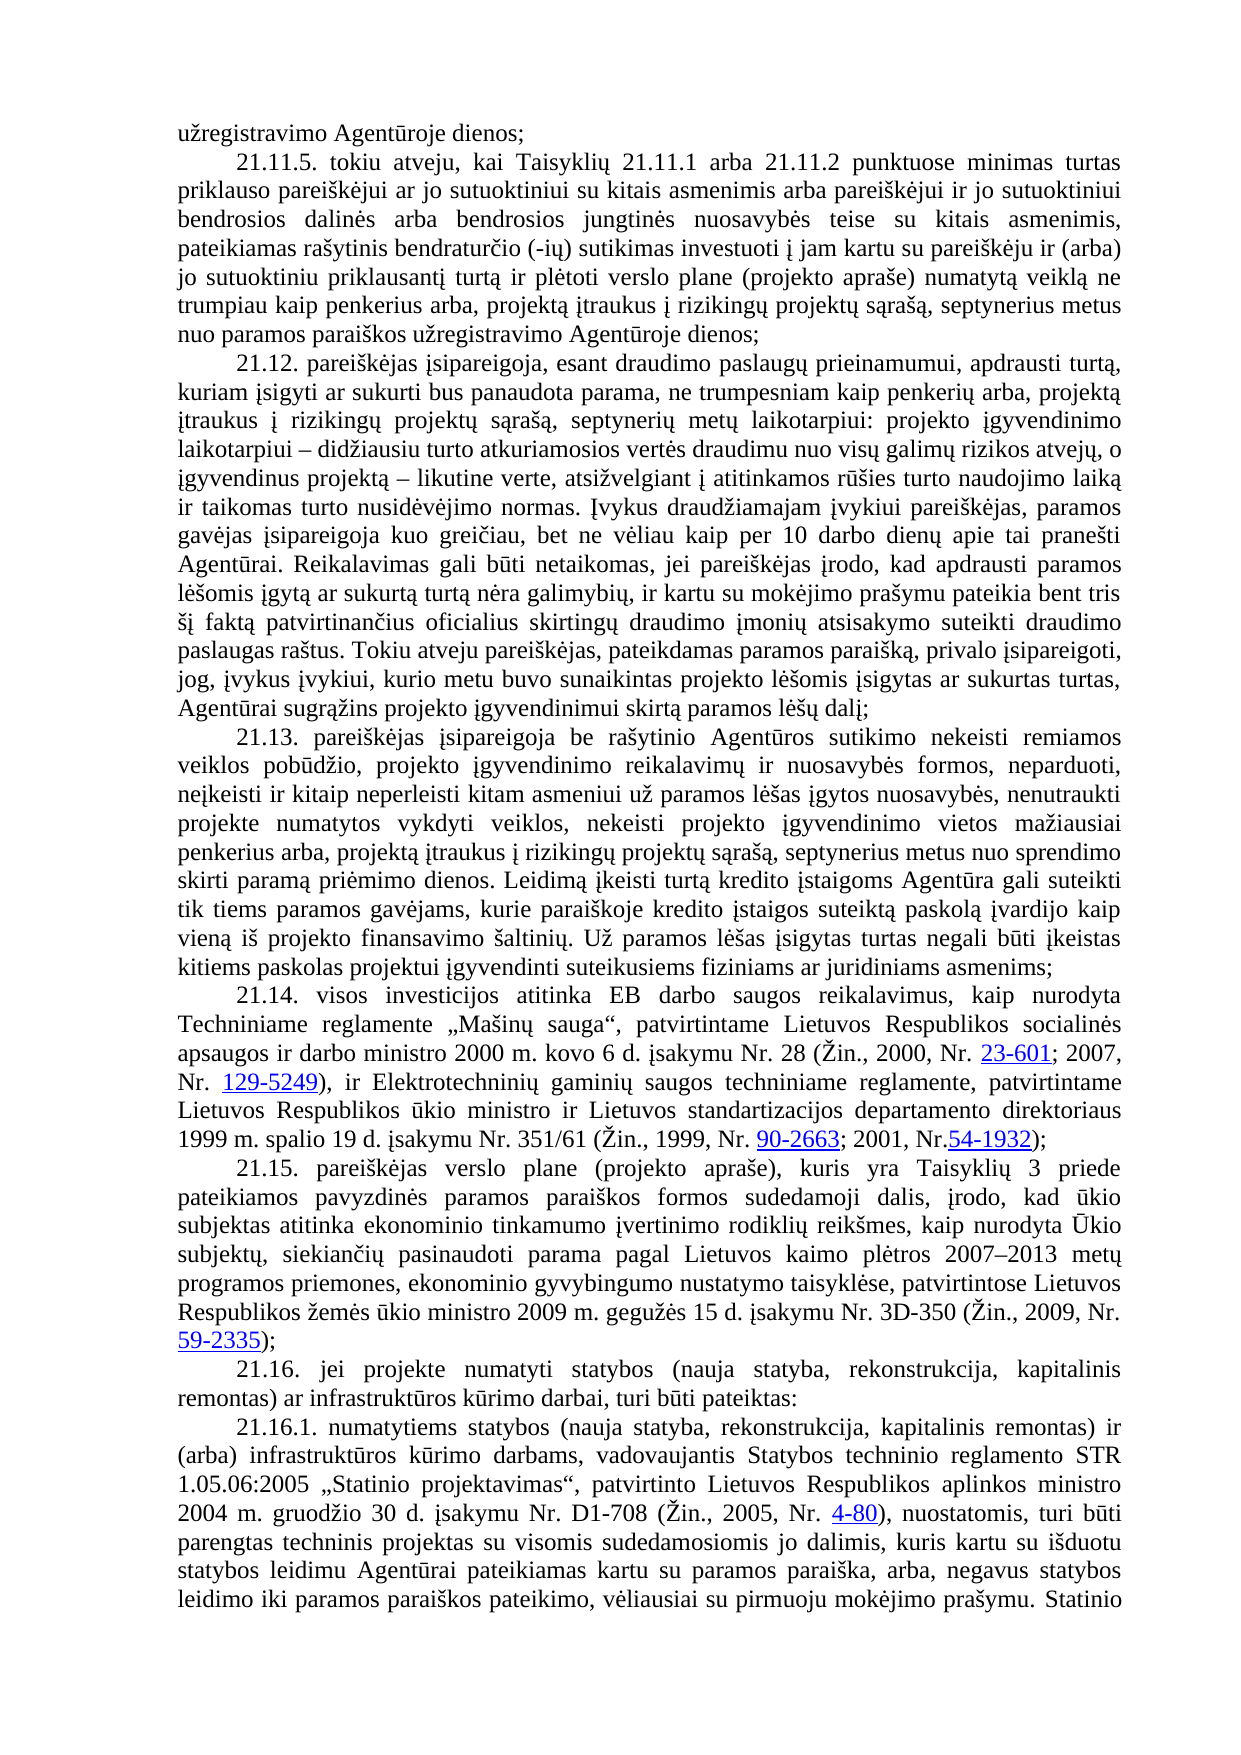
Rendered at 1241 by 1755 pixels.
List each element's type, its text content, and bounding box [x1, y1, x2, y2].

text 21.16. jei projekte numatyti statybos (nauja statyba, rekonstrukcija, kapitalinis remontas) ar infrastruktūros kūrimo darbai, turi būti pateiktas: [177, 1354, 1122, 1412]
text 21.15. pareiškėjas verslo plane (projekto apraše), kuris yra Taisyklių 3 priede pateikiamos pavyzdinės paramos paraiškos formos sudedamoji dalis, įrodo, kad ūkio subjektas atitinka ekonominio tinkamumo įvertinimo rodiklių reikšmes, kaip nurodyta Ūkio subjektų, siekiančių pasinaudoti parama pagal Lietuvos kaimo plėtros 2007–2013 metų programos priemones, ekonominio gyvybingumo nustatymo taisyklėse, patvirtintose Lietuvos Respublikos žemės ūkio ministro 2009 m. gegužės 15 d. įsakymu Nr. 3D-350 (Žin., 2009, Nr. 59-2335); [177, 1153, 1122, 1354]
text 21.16.1. numatytiems statybos (nauja statyba, rekonstrukcija, kapitalinis remontas) ir (arba) infrastruktūros kūrimo darbams, vadovaujantis Statybos techninio reglamento STR 1.05.06:2005 „Statinio projektavimas“, patvirtinto Lietuvos Respublikos aplinkos ministro 2004 m. gruodžio 30 d. įsakymu Nr. D1-708 (Žin., 2005, Nr. 4-80), nuostatomis, turi būti parengtas techninis projektas su visomis sudedamosiomis jo dalimis, kuris kartu su išduotu statybos leidimu Agentūrai pateikiamas kartu su paramos paraiška, arba, negavus statybos leidimo iki paramos paraiškos pateikimo, vėliausiai su pirmuoju mokėjimo prašymu. Statinio [177, 1412, 1122, 1613]
text 21.12. pareiškėjas įsipareigoja, esant draudimo paslaugų prieinamumui, apdrausti turtą, kuriam įsigyti ar sukurti bus panaudota parama, ne trumpesniam kaip penkerių arba, projektą įtraukus į rizikingų projektų sąrašą, septynerių metų laikotarpiui: projekto įgyvendinimo laikotarpiui – didžiausiu turto atkuriamosios vertės draudimu nuo visų galimų rizikos atvejų, o įgyvendinus projektą – likutine verte, atsižvelgiant į atitinkamos rūšies turto naudojimo laiką ir taikomas turto nusidėvėjimo normas. Įvykus draudžiamajam įvykiui pareiškėjas, paramos gavėjas įsipareigoja kuo greičiau, bet ne vėliau kaip per 10 darbo dienų apie tai pranešti Agentūrai. Reikalavimas gali būti netaikomas, jei pareiškėjas įrodo, kad apdrausti paramos lėšomis įgytą ar sukurtą turtą nėra galimybių, ir kartu su mokėjimo prašymu pateikia bent tris šį faktą patvirtinančius oficialius skirtingų draudimo įmonių atsisakymo suteikti draudimo paslaugas raštus. Tokiu atveju pareiškėjas, pateikdamas paramos paraišką, privalo įsipareigoti, jog, įvykus įvykiui, kurio metu buvo sunaikintas projekto lėšomis įsigytas ar sukurtas turtas, Agentūrai sugrąžins projekto įgyvendinimui skirtą paramos lėšų dalį; [177, 348, 1122, 722]
text 21.14. visos investicijos atitinka EB darbo saugos reikalavimus, kaip nurodyta Techniniame reglamente „Mašinų sauga“, patvirtintame Lietuvos Respublikos socialinės apsaugos ir darbo ministro 2000 m. kovo 6 d. įsakymu Nr. 28 (Žin., 2000, Nr. 23-601; 2007, Nr. 129-5249), ir Elektrotechninių gaminių saugos techniniame reglamente, patvirtintame Lietuvos Respublikos ūkio ministro ir Lietuvos standartizacijos departamento direktoriaus 1999 m. spalio 19 d. įsakymu Nr. 351/61 (Žin., 1999, Nr. 90-2663; 2001, Nr.54-1932); [177, 981, 1122, 1153]
text užregistravimo Agentūroje dienos; [177, 118, 1122, 147]
text 21.13. pareiškėjas įsipareigoja be rašytinio Agentūros sutikimo nekeisti remiamos veiklos pobūdžio, projekto įgyvendinimo reikalavimų ir nuosavybės formos, neparduoti, neįkeisti ir kitaip neperleisti kitam asmeniui už paramos lėšas įgytos nuosavybės, nenutraukti projekte numatytos vykdyti veiklos, nekeisti projekto įgyvendinimo vietos mažiausiai penkerius arba, projektą įtraukus į rizikingų projektų sąrašą, septynerius metus nuo sprendimo skirti paramą priėmimo dienos. Leidimą įkeisti turtą kredito įstaigoms Agentūra gali suteikti tik tiems paramos gavėjams, kurie paraiškoje kredito įstaigos suteiktą paskolą įvardijo kaip vieną iš projekto finansavimo šaltinių. Už paramos lėšas įsigytas turtas negali būti įkeistas kitiems paskolas projektui įgyvendinti suteikusiems fiziniams ar juridiniams asmenims; [177, 722, 1122, 981]
text 21.11.5. tokiu atveju, kai Taisyklių 21.11.1 arba 21.11.2 punktuose minimas turtas priklauso pareiškėjui ar jo sutuoktiniui su kitais asmenimis arba pareiškėjui ir jo sutuoktiniui bendrosios dalinės arba bendrosios jungtinės nuosavybės teise su kitais asmenimis, pateikiamas rašytinis bendraturčio (-ių) sutikimas investuoti į jam kartu su pareiškėju ir (arba) jo sutuoktiniu priklausantį turtą ir plėtoti verslo plane (projekto apraše) numatytą veiklą ne trumpiau kaip penkerius arba, projektą įtraukus į rizikingų projektų sąrašą, septynerius metus nuo paramos paraiškos užregistravimo Agentūroje dienos; [177, 147, 1122, 348]
